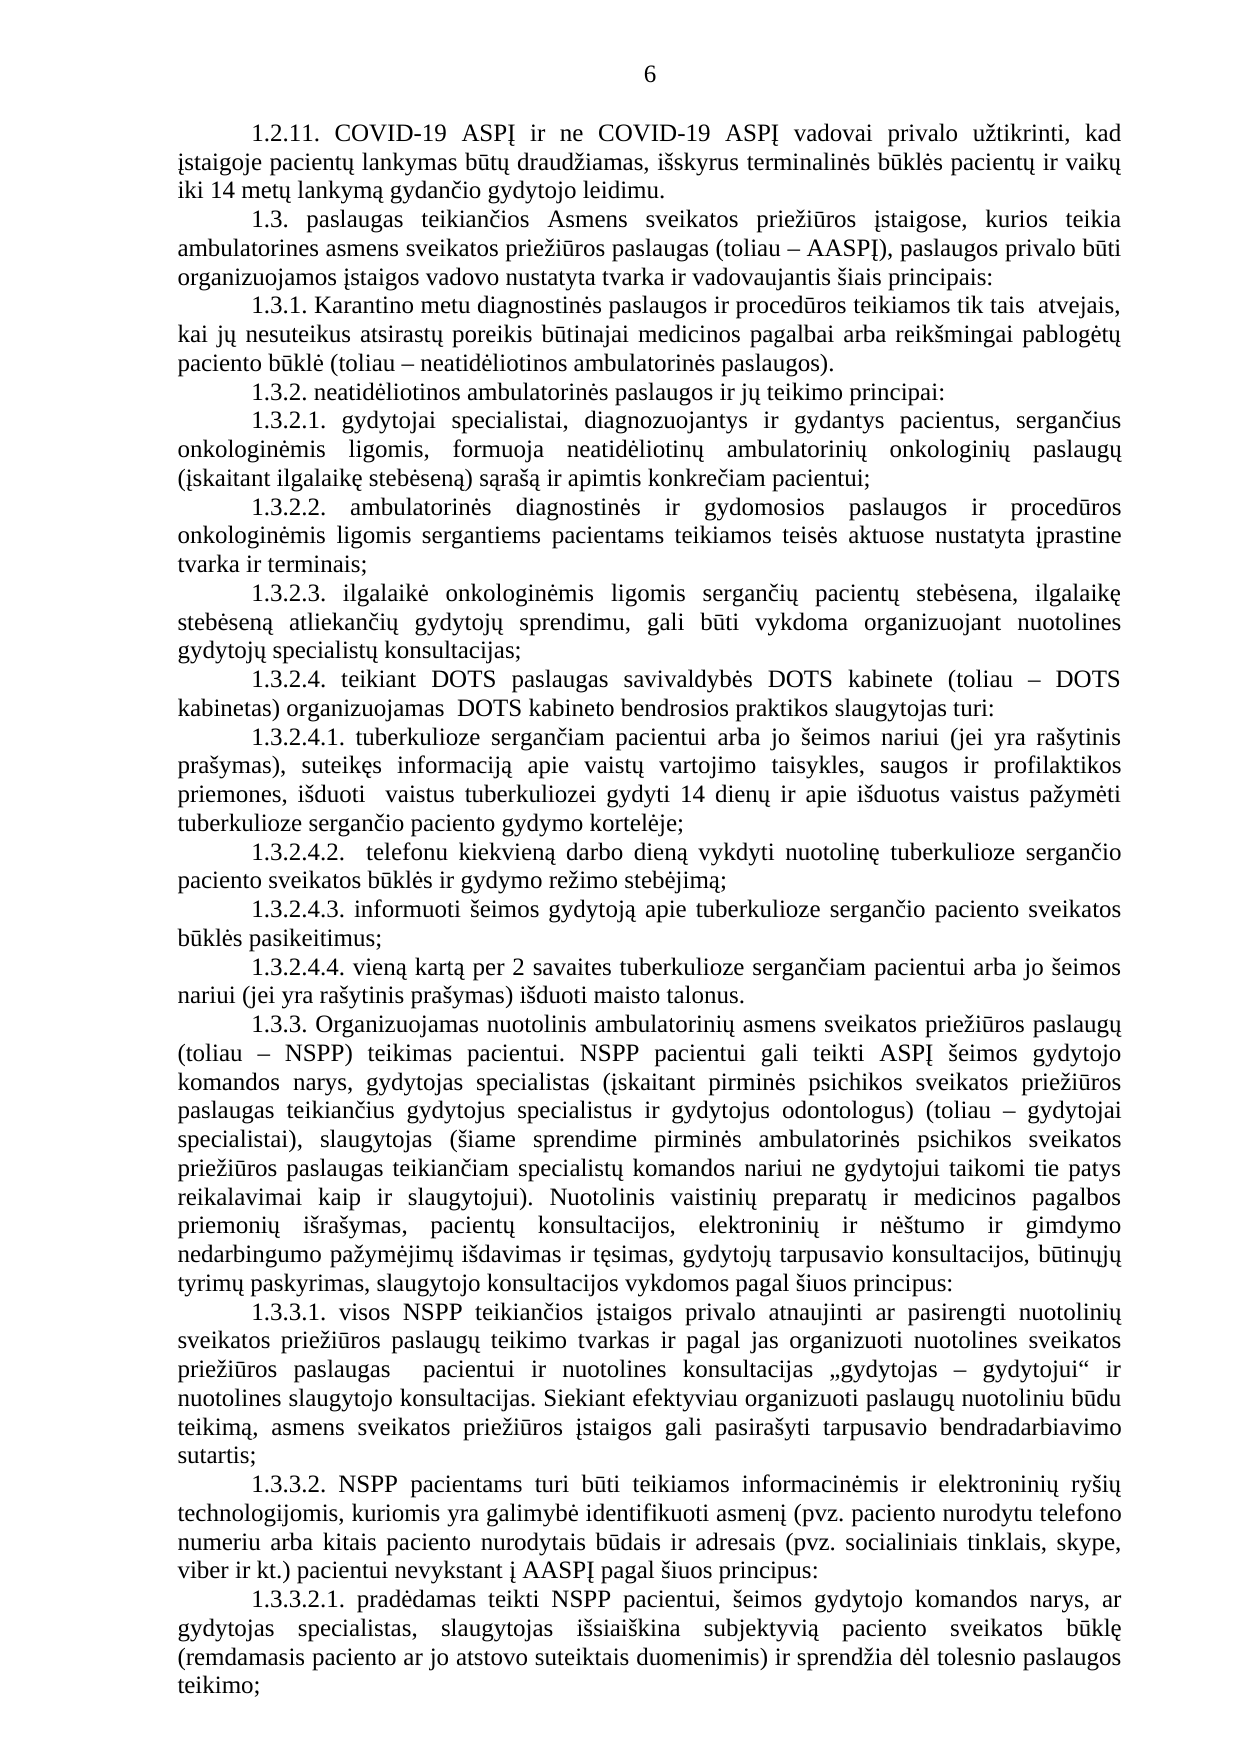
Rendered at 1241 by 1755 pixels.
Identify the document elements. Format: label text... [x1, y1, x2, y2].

text 1.3.2.1. gydytojai specialistai, diagnozuojantys ir gydantys pacientus, sergančius onkologinėmis ligomis, formuoja neatidėliotinų ambulatorinių onkologinių paslaugų (įskaitant ilgalaikę stebėseną) sąrašą ir apimtis konkrečiam pacientui; [177, 406, 1122, 492]
text 1.3.3. Organizuojamas nuotolinis ambulatorinių asmens sveikatos priežiūros paslaugų (toliau – NSPP) teikimas pacientui. NSPP pacientui gali teikti ASPĮ šeimos gydytojo komandos narys, gydytojas specialistas (įskaitant pirminės psichikos sveikatos priežiūros paslaugas teikiančius gydytojus specialistus ir gydytojus odontologus) (toliau – gydytojai specialistai), slaugytojas (šiame sprendime pirminės ambulatorinės psichikos sveikatos priežiūros paslaugas teikiančiam specialistų komandos nariui ne gydytojui taikomi tie patys reikalavimai kaip ir slaugytojui). Nuotolinis vaistinių preparatų ir medicinos pagalbos priemonių išrašymas, pacientų konsultacijos, elektroninių ir nėštumo ir gimdymo nedarbingumo pažymėjimų išdavimas ir tęsimas, gydytojų tarpusavio konsultacijos, būtinųjų tyrimų paskyrimas, slaugytojo konsultacijos vykdomos pagal šiuos principus: [177, 1009, 1122, 1297]
text 1.3.2.3. ilgalaikė onkologinėmis ligomis sergančių pacientų stebėsena, ilgalaikę stebėseną atliekančių gydytojų sprendimu, gali būti vykdoma organizuojant nuotolines gydytojų specialistų konsultacijas; [177, 578, 1122, 664]
text 1.3.1. Karantino metu diagnostinės paslaugos ir procedūros teikiamos tik tais atvejais, kai jų nesuteikus atsirastų poreikis būtinajai medicinos pagalbai arba reikšmingai pablogėtų paciento būklė (toliau – neatidėliotinos ambulatorinės paslaugos). [177, 291, 1122, 377]
text 1.3.2.4.1. tuberkulioze sergančiam pacientui arba jo šeimos nariui (jei yra rašytinis prašymas), suteikęs informaciją apie vaistų vartojimo taisykles, saugos ir profilaktikos priemones, išduoti vaistus tuberkuliozei gydyti 14 dienų ir apie išduotus vaistus pažymėti tuberkulioze sergančio paciento gydymo kortelėje; [177, 722, 1122, 837]
text 1.3.2.2. ambulatorinės diagnostinės ir gydomosios paslaugos ir procedūros onkologinėmis ligomis sergantiems pacientams teikiamos teisės aktuose nustatyta įprastine tvarka ir terminais; [177, 492, 1122, 578]
text 1.3.2.4.4. vieną kartą per 2 savaites tuberkulioze sergančiam pacientui arba jo šeimos nariui (jei yra rašytinis prašymas) išduoti maisto talonus. [177, 952, 1122, 1009]
text 1.3.3.1. visos NSPP teikiančios įstaigos privalo atnaujinti ar pasirengti nuotolinių sveikatos priežiūros paslaugų teikimo tvarkas ir pagal jas organizuoti nuotolines sveikatos priežiūros paslaugas pacientui ir nuotolines konsultacijas „gydytojas – gydytojui“ ir nuotolines slaugytojo konsultacijas. Siekiant efektyviau organizuoti paslaugų nuotoliniu būdu teikimą, asmens sveikatos priežiūros įstaigos gali pasirašyti tarpusavio bendradarbiavimo sutartis; [177, 1297, 1122, 1469]
text 1.3.3.2. NSPP pacientams turi būti teikiamos informacinėmis ir elektroninių ryšių technologijomis, kuriomis yra galimybė identifikuoti asmenį (pvz. paciento nurodytu telefono numeriu arba kitais paciento nurodytais būdais ir adresais (pvz. socialiniais tinklais, skype, viber ir kt.) pacientui nevykstant į AASPĮ pagal šiuos principus: [177, 1469, 1122, 1584]
text 1.3.2.4. teikiant DOTS paslaugas savivaldybės DOTS kabinete (toliau – DOTS kabinetas) organizuojamas DOTS kabineto bendrosios praktikos slaugytojas turi: [177, 664, 1122, 722]
text 1.3.2.4.2. telefonu kiekvieną darbo dieną vykdyti nuotolinę tuberkulioze sergančio paciento sveikatos būklės ir gydymo režimo stebėjimą; [177, 837, 1122, 894]
text 1.3.3.2.1. pradėdamas teikti NSPP pacientui, šeimos gydytojo komandos narys, ar gydytojas specialistas, slaugytojas išsiaiškina subjektyvią paciento sveikatos būklę (remdamasis paciento ar jo atstovo suteiktais duomenimis) ir sprendžia dėl tolesnio paslaugos teikimo; [177, 1584, 1122, 1699]
text 1.3. paslaugas teikiančios Asmens sveikatos priežiūros įstaigose, kurios teikia ambulatorines asmens sveikatos priežiūros paslaugas (toliau – AASPĮ), paslaugos privalo būti organizuojamos įstaigos vadovo nustatyta tvarka ir vadovaujantis šiais principais: [177, 204, 1122, 291]
text 1.3.2.4.3. informuoti šeimos gydytoją apie tuberkulioze sergančio paciento sveikatos būklės pasikeitimus; [177, 894, 1122, 952]
text 1.2.11. COVID-19 ASPĮ ir ne COVID-19 ASPĮ vadovai privalo užtikrinti, kad įstaigoje pacientų lankymas būtų draudžiamas, išskyrus terminalinės būklės pacientų ir vaikų iki 14 metų lankymą gydančio gydytojo leidimu. [177, 118, 1122, 204]
text 1.3.2. neatidėliotinos ambulatorinės paslaugos ir jų teikimo principai: [177, 377, 1122, 406]
